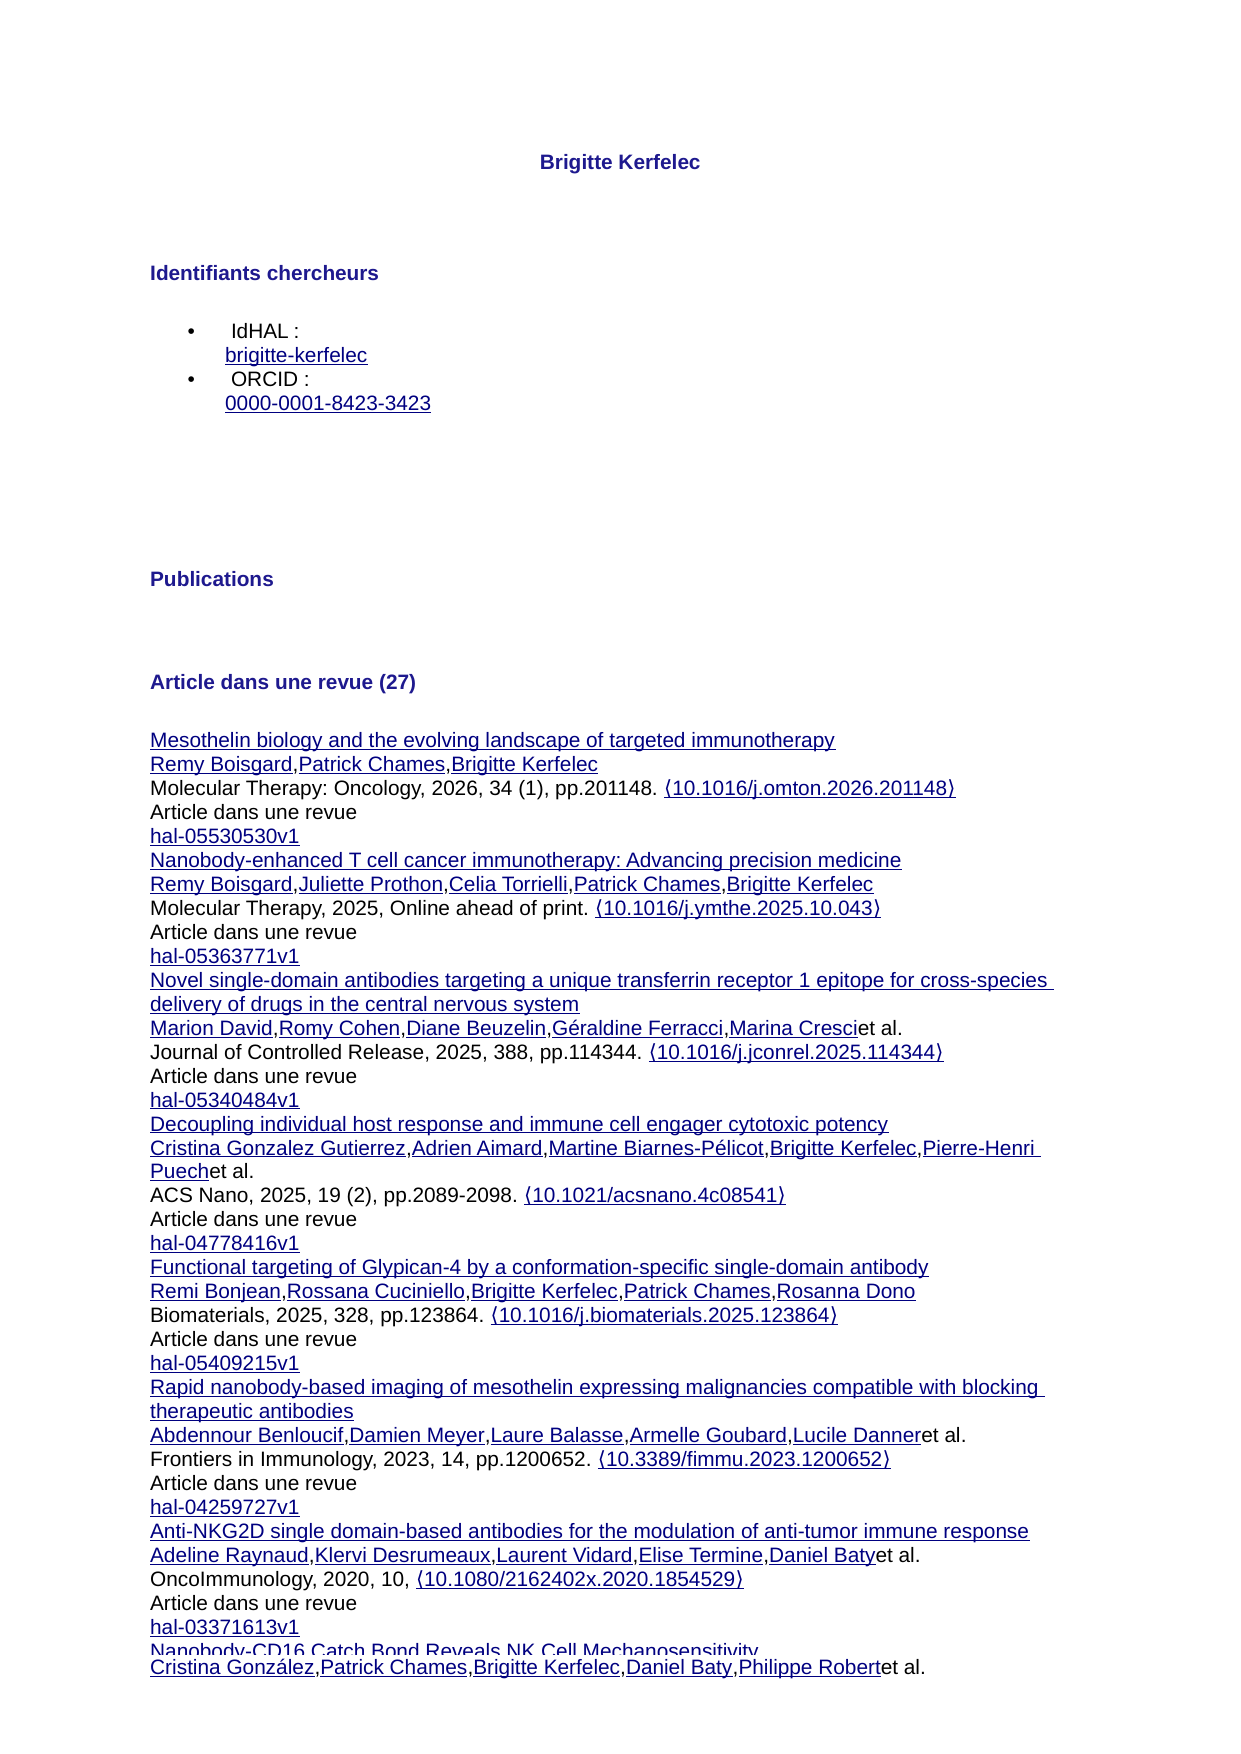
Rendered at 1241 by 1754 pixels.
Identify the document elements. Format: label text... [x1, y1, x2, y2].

subtitle Publications [150, 567, 1090, 591]
subtitle Identifiants chercheurs [150, 260, 1090, 284]
table_header Mesothelin biology and the evolving landscape of targeted immunotherapy Remy Boisgard,Patrick Chames,Brigitte Kerfelec Molecular Therapy: Oncology, 2026, 34 (1), pp.201148. ⟨10.1016/j.omton.2026.201148⟩ Article dans une revue hal-05530530v1 [150, 728, 1090, 848]
list 0000-0001-8423-3423 [187, 391, 1090, 414]
table_cell Anti-NKG2D single domain-based antibodies for the modulation of anti-tumor immune response Adeline Raynaud,Klervi Desrumeaux,Laurent Vidard,Elise Termine,Daniel Batyet al. OncoImmunology, 2020, 10, ⟨10.1080/2162402x.2020.1854529⟩ Article dans une revue hal-03371613v1 [150, 1519, 1090, 1638]
table_cell Decoupling individual host response and immune cell engager cytotoxic potency Cristina Gonzalez Gutierrez,Adrien Aimard,Martine Biarnes-Pélicot,Brigitte Kerfelec,Pierre-Henri Puechet al. ACS Nano, 2025, 19 (2), pp.2089-2098. ⟨10.1021/acsnano.4c08541⟩ Article dans une revue hal-04778416v1 [150, 1111, 1090, 1255]
subtitle Brigitte Kerfelec [150, 150, 1090, 174]
list IdHAL : [187, 319, 1090, 343]
list brigitte-kerfelec [187, 343, 1090, 367]
table_cell Novel single-domain antibodies targeting a unique transferrin receptor 1 epitope for cross-species delivery of drugs in the central nervous system Marion David,Romy Cohen,Diane Beuzelin,Géraldine Ferracci,Marina Cresciet al. Journal of Controlled Release, 2025, 388, pp.114344. ⟨10.1016/j.jconrel.2025.114344⟩ Article dans une revue hal-05340484v1 [150, 968, 1090, 1111]
table_cell Nanobody-enhanced T cell cancer immunotherapy: Advancing precision medicine Remy Boisgard,Juliette Prothon,Celia Torrielli,Patrick Chames,Brigitte Kerfelec Molecular Therapy, 2025, Online ahead of print. ⟨10.1016/j.ymthe.2025.10.043⟩ Article dans une revue hal-05363771v1 [150, 848, 1090, 968]
table_cell Nanobody-CD16 Catch Bond Reveals NK Cell Mechanosensitivity Cristina González,Patrick Chames,Brigitte Kerfelec,Daniel Baty,Philippe Robertet al. [150, 1639, 1090, 1679]
table_cell Rapid nanobody-based imaging of mesothelin expressing malignancies compatible with blocking therapeutic antibodies Abdennour Benloucif,Damien Meyer,Laure Balasse,Armelle Goubard,Lucile Danneret al. Frontiers in Immunology, 2023, 14, pp.1200652. ⟨10.3389/fimmu.2023.1200652⟩ Article dans une revue hal-04259727v1 [150, 1375, 1090, 1519]
list ORCID : [187, 367, 1090, 391]
table_cell Functional targeting of Glypican-4 by a conformation-specific single-domain antibody Remi Bonjean,Rossana Cuciniello,Brigitte Kerfelec,Patrick Chames,Rosanna Dono Biomaterials, 2025, 328, pp.123864. ⟨10.1016/j.biomaterials.2025.123864⟩ Article dans une revue hal-05409215v1 [150, 1255, 1090, 1375]
subtitle Article dans une revue (27) [150, 670, 1090, 694]
